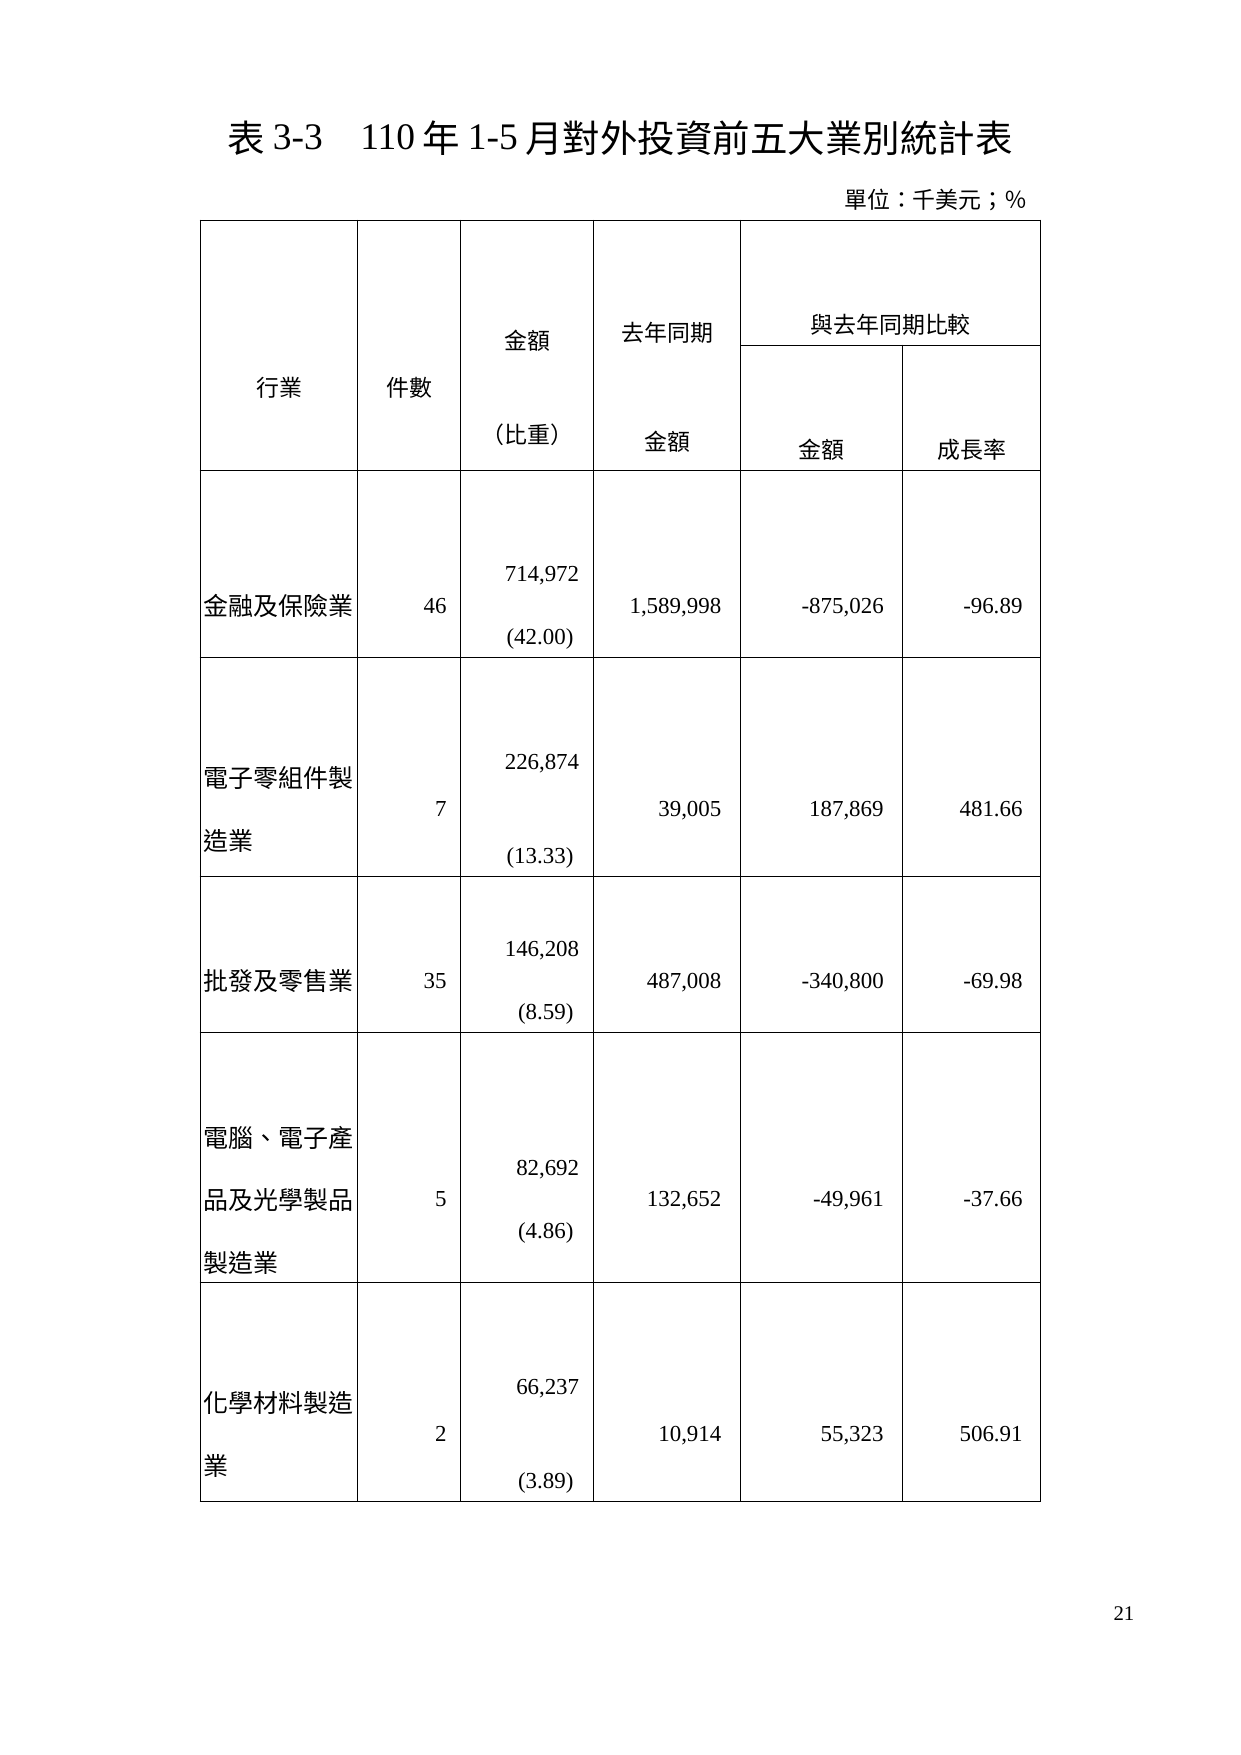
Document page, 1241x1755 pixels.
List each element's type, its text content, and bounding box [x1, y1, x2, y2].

table_cell -875,026 [741, 471, 902, 657]
table_cell 82,692 (4.86) [461, 1033, 593, 1282]
table_cell 電腦、電子產品及光學製品製造業 [201, 1033, 357, 1282]
text 單位：千美元；％ [106, 157, 1134, 219]
table_cell 2 [358, 1283, 460, 1501]
table_cell -49,961 [741, 1033, 902, 1282]
table_header 金額 （比重） [461, 221, 593, 469]
table_cell 506.91 [903, 1283, 1040, 1501]
table_header 件數 [358, 221, 460, 469]
table_cell 46 [358, 471, 460, 657]
table_header 行業 [201, 221, 357, 469]
text 表3-3 110年1-5月對外投資前五大業別統計表 [106, 94, 1134, 157]
table_cell 1,589,998 [594, 471, 740, 657]
table_cell 7 [358, 658, 460, 876]
table_cell 226,874 (13.33) [461, 658, 593, 876]
table_cell 55,323 [741, 1283, 902, 1501]
table_cell 66,237 (3.89) [461, 1283, 593, 1501]
table_cell 187,869 [741, 658, 902, 876]
table_cell 金融及保險業 [201, 471, 357, 657]
table_cell 金額 [741, 346, 902, 469]
table_cell 10,914 [594, 1283, 740, 1501]
table_cell 批發及零售業 [201, 877, 357, 1032]
table_cell 481.66 [903, 658, 1040, 876]
table_cell 132,652 [594, 1033, 740, 1282]
table_cell 487,008 [594, 877, 740, 1032]
table_cell -340,800 [741, 877, 902, 1032]
table_header 與去年同期比較 [741, 221, 1040, 344]
table_cell 成長率 [903, 346, 1040, 469]
table_cell -37.66 [903, 1033, 1040, 1282]
table_cell 化學材料製造業 [201, 1283, 357, 1501]
table_cell 146,208 (8.59) [461, 877, 593, 1032]
table_cell 35 [358, 877, 460, 1032]
table_cell 39,005 [594, 658, 740, 876]
table_header 去年同期 金額 [594, 221, 740, 469]
table_cell -69.98 [903, 877, 1040, 1032]
table_cell -96.89 [903, 471, 1040, 657]
table_cell 電子零組件製造業 [201, 658, 357, 876]
table_cell 5 [358, 1033, 460, 1282]
table_cell 714,972 (42.00) [461, 471, 593, 657]
